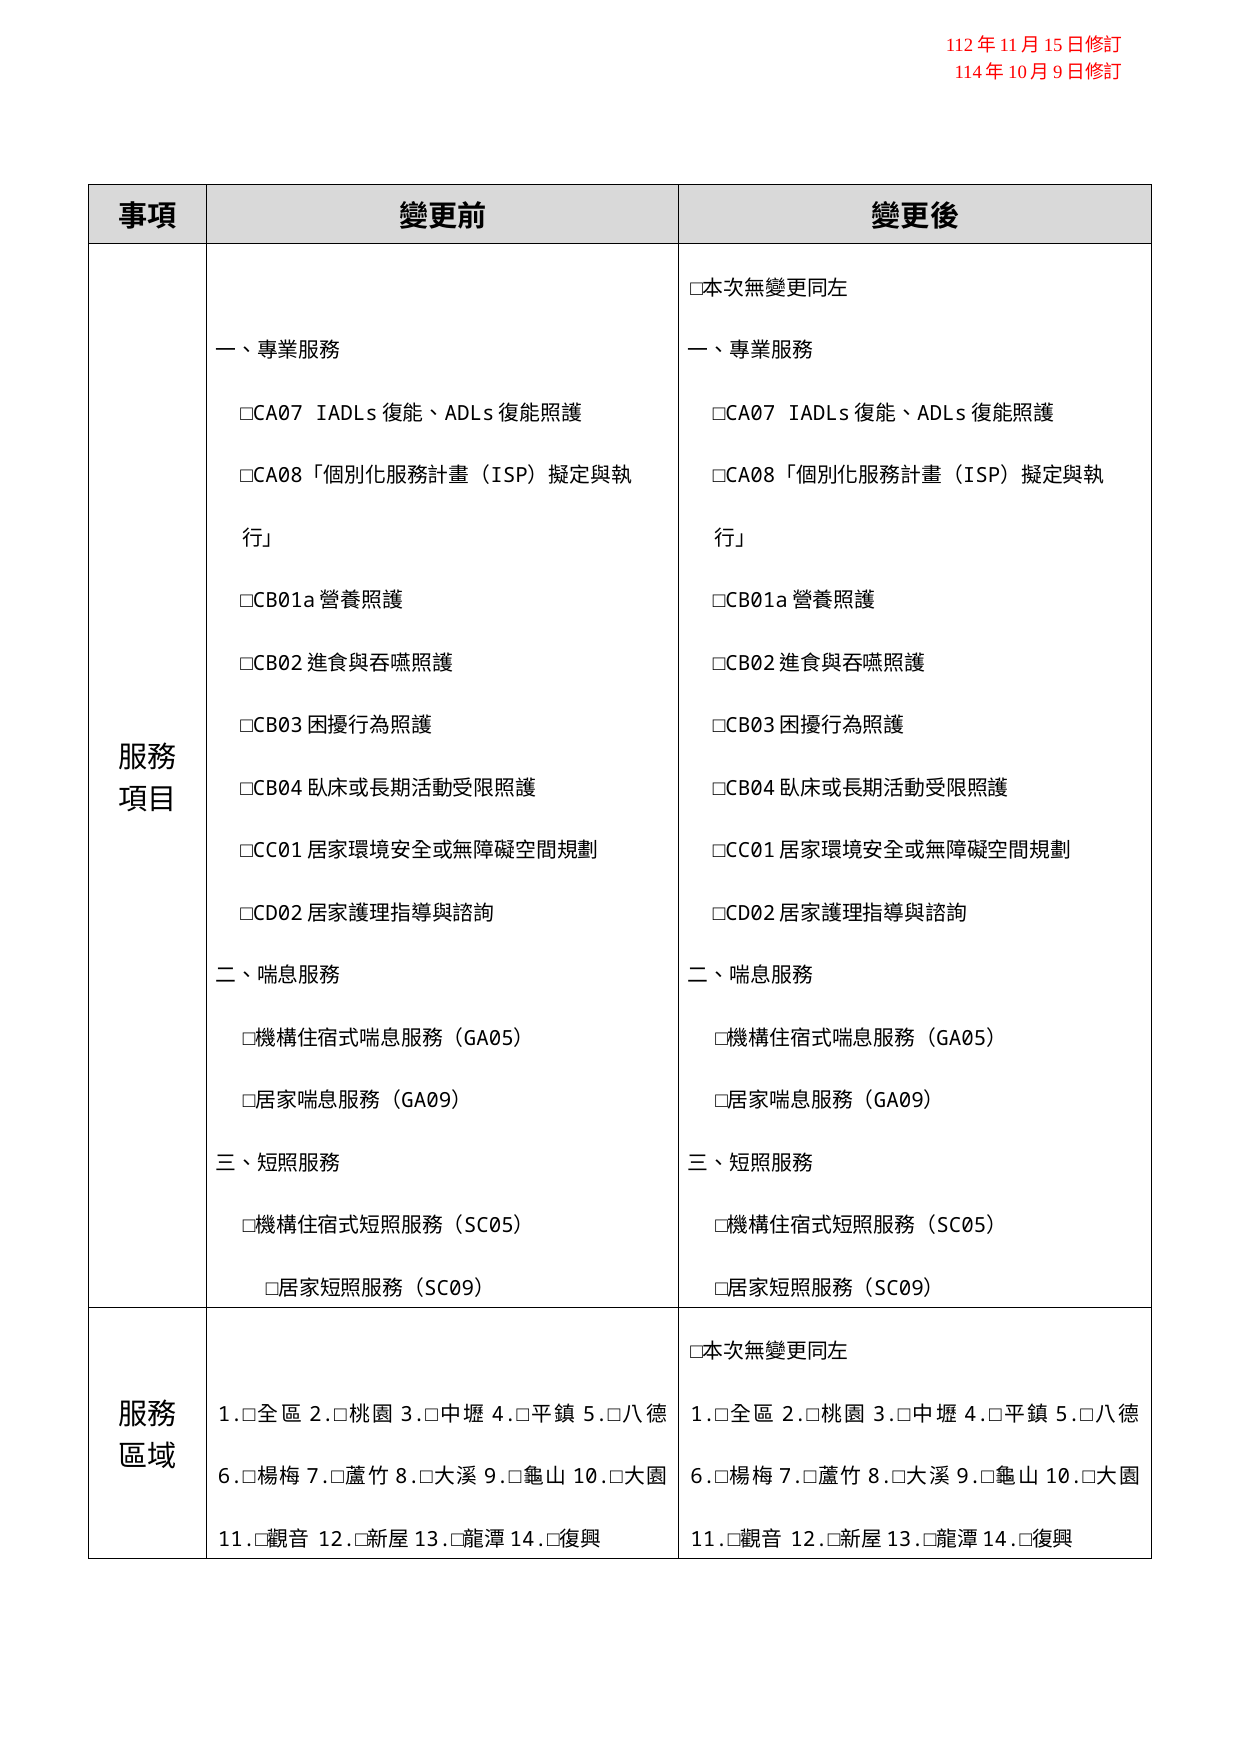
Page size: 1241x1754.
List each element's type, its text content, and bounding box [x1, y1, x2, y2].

table_header 事項 [89, 185, 206, 243]
table_cell 服務 項目 [89, 244, 206, 1307]
table_cell 1.□全區2.□桃園3.□中壢4.□平鎮5.□八德6.□楊梅7.□蘆竹8.□大溪9.□龜山10.□大園11.□觀音 12.□新屋13.□龍潭14.□復興 [207, 1308, 678, 1558]
table_cell 服務 區域 [89, 1308, 206, 1558]
table_cell 一、專業服務 □CA07 IADLs復能、ADLs復能照護 □CA08「個別化服務計畫（ISP）擬定與執行」 □CB01a營養照護 □CB02進食與吞嚥照護 □CB03困擾行為照護 □CB04臥床或長期活動受限照護 □CC01居家環境安全或無障礙空間規劃 □CD02居家護理指導與諮詢 二、喘息服務 □機構住宿式喘息服務（GA05） □居家喘息服務（GA09） 三、短照服務 □機構住宿式短照服務（SC05） □居家短照服務（SC09） [207, 244, 678, 1307]
table_cell □本次無變更同左 1.□全區2.□桃園3.□中壢4.□平鎮5.□八德6.□楊梅7.□蘆竹8.□大溪9.□龜山10.□大園11.□觀音 12.□新屋13.□龍潭14.□復興 [679, 1308, 1151, 1558]
table_header 變更前 [207, 185, 678, 243]
table_cell □本次無變更同左 一、專業服務 □CA07 IADLs復能、ADLs復能照護 □CA08「個別化服務計畫（ISP）擬定與執行」 □CB01a營養照護 □CB02進食與吞嚥照護 □CB03困擾行為照護 □CB04臥床或長期活動受限照護 □CC01居家環境安全或無障礙空間規劃 □CD02居家護理指導與諮詢 二、喘息服務 □機構住宿式喘息服務（GA05） □居家喘息服務（GA09） 三、短照服務 □機構住宿式短照服務（SC05） □居家短照服務（SC09） [679, 244, 1151, 1307]
table_header 變更後 [679, 185, 1151, 243]
